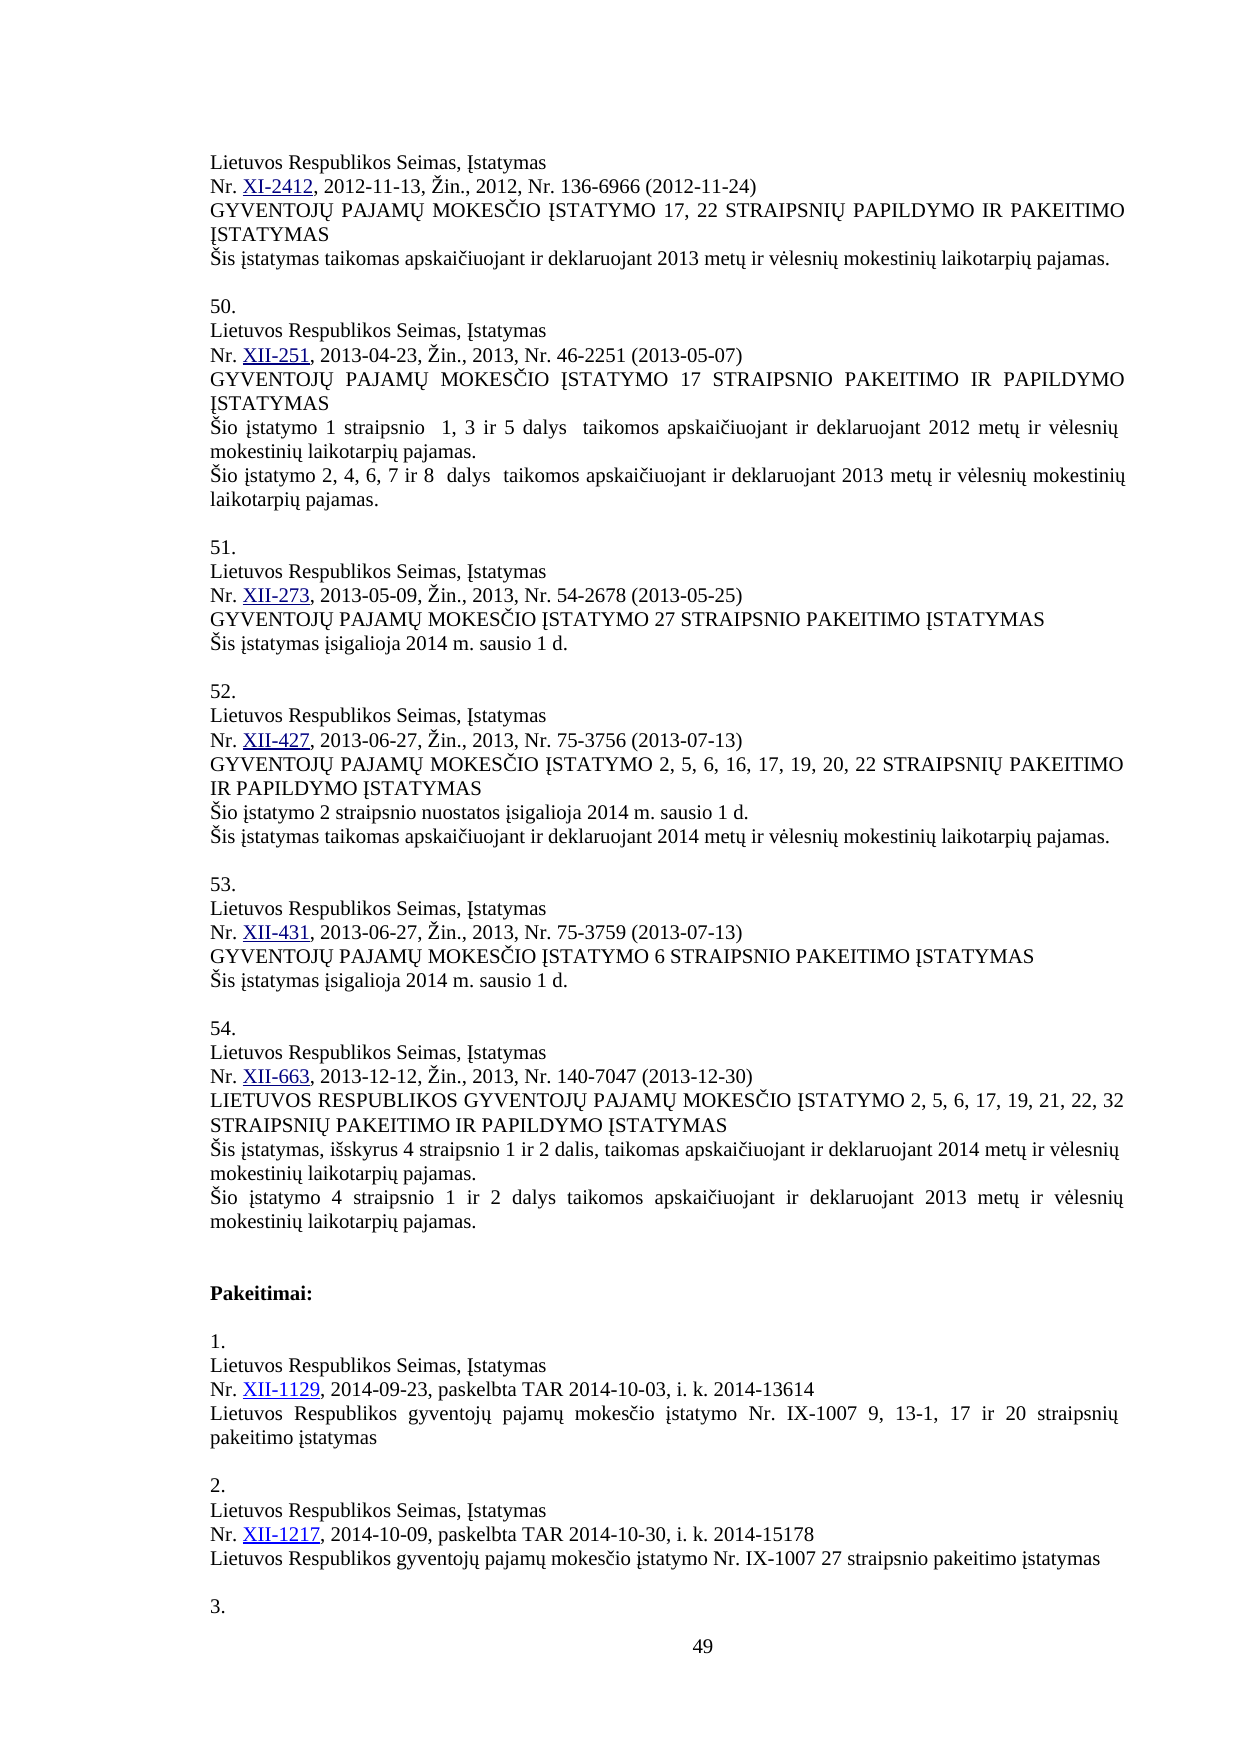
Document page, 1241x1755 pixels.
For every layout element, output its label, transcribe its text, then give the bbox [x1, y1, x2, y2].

text Pakeitimai: [210, 1281, 1120, 1305]
text 52. [210, 679, 1126, 703]
text Šis įstatymas taikomas apskaičiuojant ir deklaruojant 2013 metų ir vėlesnių mokestinių laikotarpių pajamas. [210, 246, 1126, 270]
text 3. [210, 1594, 1120, 1618]
text Nr. XII-427, 2013-06-27, Žin., 2013, Nr. 75-3756 (2013-07-13) [210, 727, 1126, 752]
text Šis įstatymas įsigalioja 2014 m. sausio 1 d. [210, 631, 1120, 655]
text Šis įstatymas taikomas apskaičiuojant ir deklaruojant 2014 metų ir vėlesnių mokestinių laikotarpių pajamas. [210, 824, 1126, 848]
text Lietuvos Respublikos gyventojų pajamų mokesčio įstatymo Nr. IX-1007 27 straipsnio pakeitimo įstatymas [210, 1546, 1120, 1570]
text Šis įstatymas, išskyrus 4 straipsnio 1 ir 2 dalis, taikomas apskaičiuojant ir deklaruojant 2014 metų ir vėlesnių mokestinių laikotarpių pajamas. [210, 1137, 1120, 1185]
text Nr. XII-1129, 2014-09-23, paskelbta TAR 2014-10-03, i. k. 2014-13614 [210, 1377, 1120, 1401]
text Šis įstatymas įsigalioja 2014 m. sausio 1 d. [210, 968, 1120, 992]
text GYVENTOJŲ PAJAMŲ MOKESČIO ĮSTATYMO 17, 22 STRAIPSNIŲ PAPILDYMO IR PAKEITIMO ĮSTATYMAS [210, 198, 1126, 246]
text Lietuvos Respublikos Seimas, Įstatymas [210, 703, 1126, 727]
text Lietuvos Respublikos gyventojų pajamų mokesčio įstatymo Nr. IX-1007 9, 13-1, 17 ir 20 straipsnių pakeitimo įstatymas [210, 1401, 1120, 1449]
text Šio įstatymo 4 straipsnio 1 ir 2 dalys taikomos apskaičiuojant ir deklaruojant 2013 metų ir vėlesnių mokestinių laikotarpių pajamas. [210, 1185, 1126, 1233]
text Lietuvos Respublikos Seimas, Įstatymas [210, 896, 1126, 920]
text Nr. XII-273, 2013-05-09, Žin., 2013, Nr. 54-2678 (2013-05-25) [210, 583, 1126, 607]
text 50. [210, 294, 1126, 318]
text Šio įstatymo 2, 4, 6, 7 ir 8 dalys taikomos apskaičiuojant ir deklaruojant 2013 metų ir vėlesnių mokestinių laikotarpių pajamas. [210, 463, 1126, 511]
text Lietuvos Respublikos Seimas, Įstatymas [210, 1497, 1120, 1522]
text Lietuvos Respublikos Seimas, Įstatymas [210, 1353, 1120, 1377]
text Lietuvos Respublikos Seimas, Įstatymas [210, 150, 1126, 174]
text GYVENTOJŲ PAJAMŲ MOKESČIO ĮSTATYMO 2, 5, 6, 16, 17, 19, 20, 22 STRAIPSNIŲ PAKEITIMO IR PAPILDYMO ĮSTATYMAS [210, 752, 1126, 800]
text Nr. XII-251, 2013-04-23, Žin., 2013, Nr. 46-2251 (2013-05-07) [210, 342, 1126, 367]
text Lietuvos Respublikos Seimas, Įstatymas [210, 1040, 1126, 1064]
text GYVENTOJŲ PAJAMŲ MOKESČIO ĮSTATYMO 6 STRAIPSNIO PAKEITIMO ĮSTATYMAS [210, 944, 1126, 968]
text 2. [210, 1473, 1120, 1497]
text 1. [210, 1329, 1120, 1353]
text GYVENTOJŲ PAJAMŲ MOKESČIO ĮSTATYMO 17 STRAIPSNIO PAKEITIMO IR PAPILDYMO ĮSTATYMAS [210, 367, 1126, 415]
text Nr. XII-1217, 2014-10-09, paskelbta TAR 2014-10-30, i. k. 2014-15178 [210, 1522, 1120, 1546]
text Nr. XII-431, 2013-06-27, Žin., 2013, Nr. 75-3759 (2013-07-13) [210, 920, 1126, 944]
text Šio įstatymo 2 straipsnio nuostatos įsigalioja 2014 m. sausio 1 d. [210, 800, 1120, 824]
text 51. [210, 535, 1126, 559]
text Lietuvos Respublikos Seimas, Įstatymas [210, 559, 1126, 583]
text 54. [210, 1016, 1126, 1040]
text GYVENTOJŲ PAJAMŲ MOKESČIO ĮSTATYMO 27 STRAIPSNIO PAKEITIMO ĮSTATYMAS [210, 607, 1126, 631]
text Lietuvos Respublikos Seimas, Įstatymas [210, 318, 1126, 342]
text Nr. XII-663, 2013-12-12, Žin., 2013, Nr. 140-7047 (2013-12-30) [210, 1064, 1126, 1088]
text Šio įstatymo 1 straipsnio 1, 3 ir 5 dalys taikomos apskaičiuojant ir deklaruojant 2012 metų ir vėlesnių mokestinių laikotarpių pajamas. [210, 415, 1120, 463]
text Nr. XI-2412, 2012-11-13, Žin., 2012, Nr. 136-6966 (2012-11-24) [210, 174, 1126, 198]
text LIETUVOS RESPUBLIKOS GYVENTOJŲ PAJAMŲ MOKESČIO ĮSTATYMO 2, 5, 6, 17, 19, 21, 22, 32 STRAIPSNIŲ PAKEITIMO IR PAPILDYMO ĮSTATYMAS [210, 1088, 1126, 1137]
text 53. [210, 872, 1126, 896]
